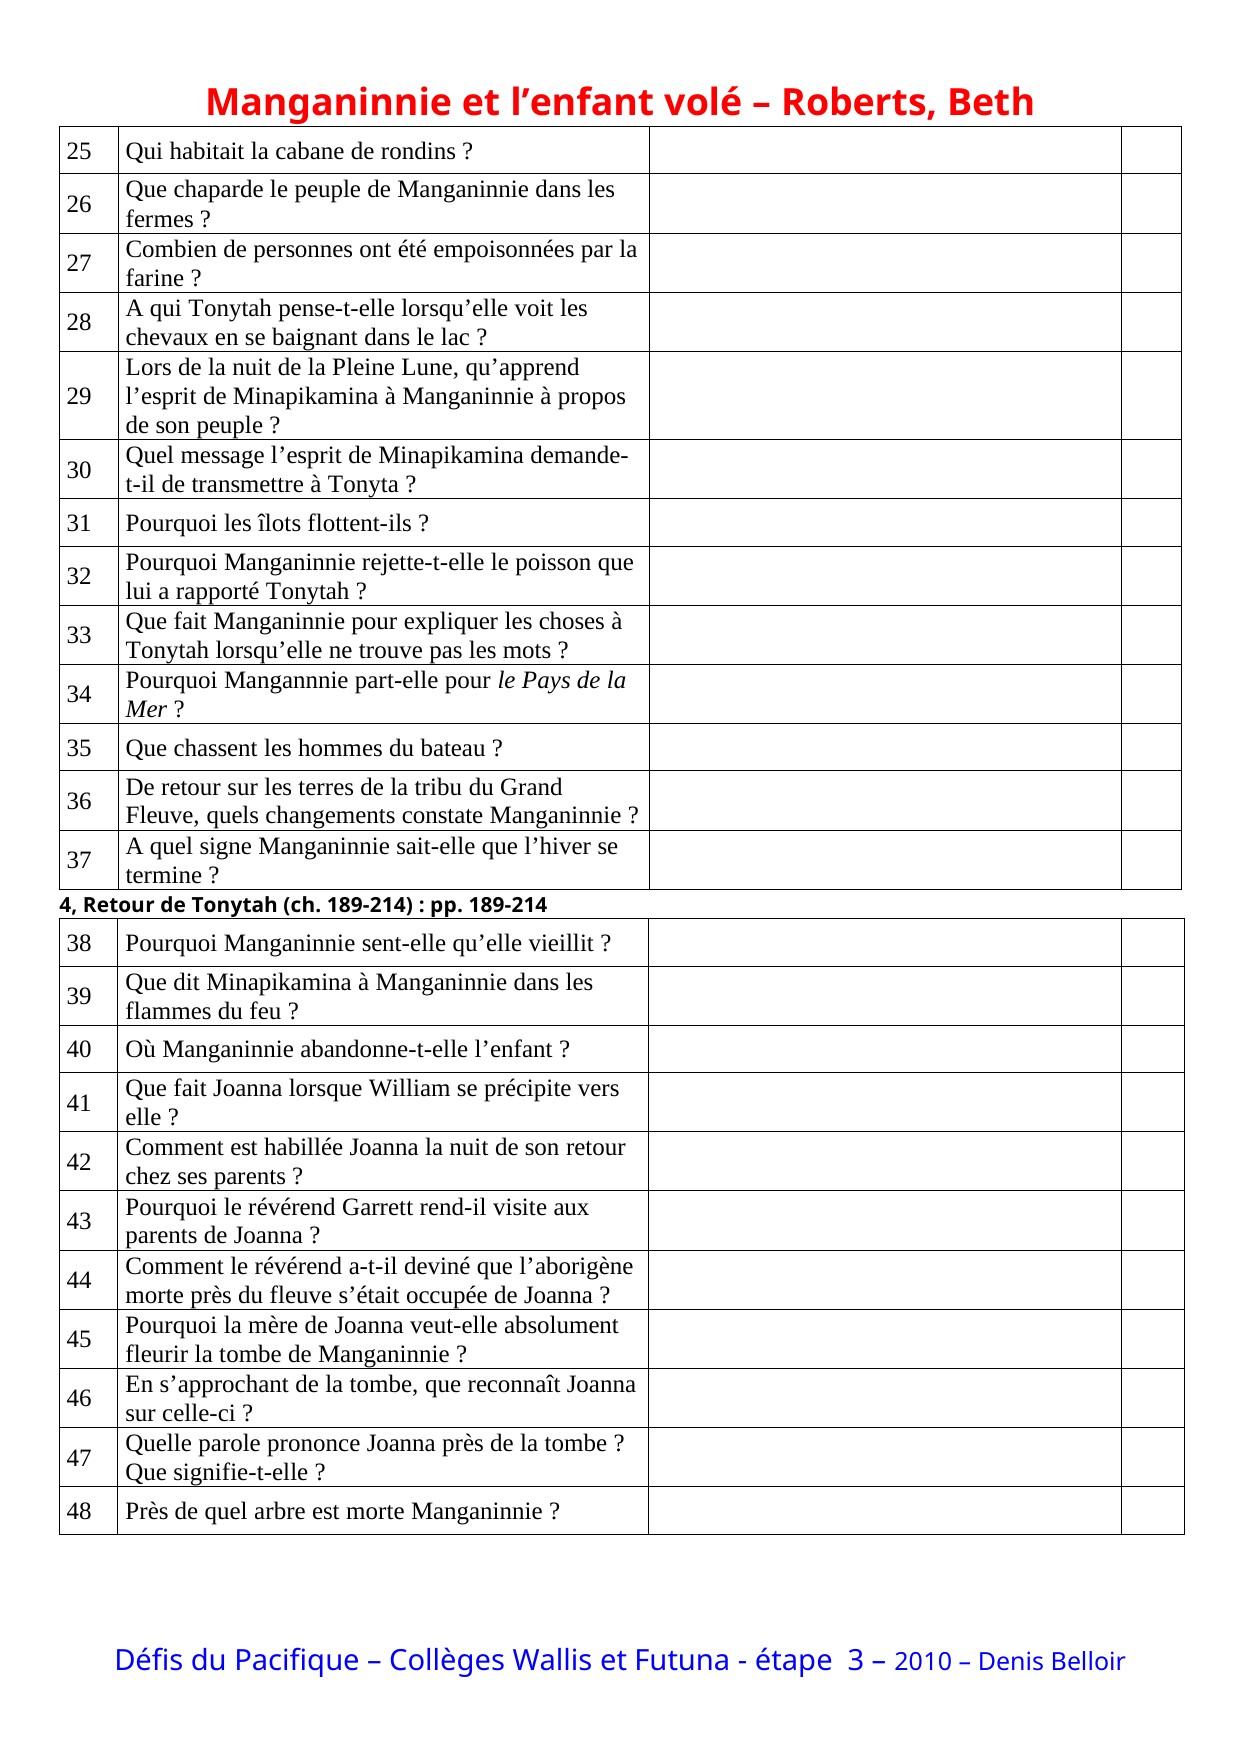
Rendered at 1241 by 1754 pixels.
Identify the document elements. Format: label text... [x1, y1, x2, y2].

table_cell [650, 665, 1121, 723]
table_cell Pourquoi la mère de Joanna veut-elle absolument fleurir la tombe de Manganinnie ? [118, 1310, 648, 1368]
table_cell [650, 831, 1121, 889]
table_cell [1122, 440, 1181, 498]
table_cell [649, 1026, 1121, 1072]
table_cell [650, 234, 1121, 292]
table_cell Combien de personnes ont été empoisonnées par la farine ? [119, 234, 649, 292]
table_cell 34 [60, 665, 118, 723]
table_cell 28 [60, 293, 118, 351]
table_cell Où Manganinnie abandonne-t-elle l’enfant ? [118, 1026, 648, 1072]
table_cell [649, 1073, 1121, 1131]
table_cell [650, 606, 1121, 664]
table_cell 29 [60, 352, 118, 439]
table_cell [650, 724, 1121, 770]
table_cell [650, 771, 1121, 829]
table_header 38 [60, 919, 117, 966]
table_cell [650, 174, 1121, 232]
table_header [1122, 919, 1184, 966]
table_cell Que dit Minapikamina à Manganinnie dans les flammes du feu ? [118, 967, 648, 1025]
table_cell 32 [60, 547, 118, 605]
table_cell [1122, 771, 1181, 829]
table_cell 27 [60, 234, 118, 292]
table_cell [1122, 547, 1181, 605]
table_cell [649, 967, 1121, 1025]
table_cell [1122, 1428, 1184, 1486]
table_cell 35 [60, 724, 118, 770]
table_cell [1122, 174, 1181, 232]
table_cell [650, 440, 1121, 498]
table_cell [650, 127, 1121, 173]
table_cell [650, 352, 1121, 439]
table_cell [1122, 967, 1184, 1025]
table_cell [649, 1251, 1121, 1309]
table_cell 46 [60, 1369, 117, 1427]
table_cell 48 [60, 1487, 117, 1533]
table_cell [649, 1132, 1121, 1190]
table_header Pourquoi Manganinnie sent-elle qu’elle vieillit ? [118, 919, 648, 966]
table_cell 30 [60, 440, 118, 498]
table_cell 45 [60, 1310, 117, 1368]
table_cell Que chassent les hommes du bateau ? [119, 724, 649, 770]
table_cell [649, 1487, 1121, 1533]
table_cell [1122, 352, 1181, 439]
table_cell 40 [60, 1026, 117, 1072]
table_cell Quel message l’esprit de Minapikamina demande-t-il de transmettre à Tonyta ? [119, 440, 649, 498]
table_cell Que fait Joanna lorsque William se précipite vers elle ? [118, 1073, 648, 1131]
table_cell [1122, 724, 1181, 770]
table_cell [1122, 1487, 1184, 1533]
table_cell [1122, 293, 1181, 351]
table_cell [650, 499, 1121, 546]
table_cell De retour sur les terres de la tribu du Grand Fleuve, quels changements constate Manganinnie ? [119, 771, 649, 829]
table_cell [1122, 1026, 1184, 1072]
table_cell [649, 1191, 1121, 1249]
table_cell [1122, 1191, 1184, 1249]
table_cell 47 [60, 1428, 117, 1486]
table_cell Qui habitait la cabane de rondins ? [119, 127, 649, 173]
table_cell [649, 1310, 1121, 1368]
table_cell [649, 1369, 1121, 1427]
table_cell Près de quel arbre est morte Manganinnie ? [118, 1487, 648, 1533]
table_cell Pourquoi Mangannnie part-elle pour le Pays de la Mer ? [119, 665, 649, 723]
table_cell Quelle parole prononce Joanna près de la tombe ? Que signifie-t-elle ? [118, 1428, 648, 1486]
table_cell [1122, 665, 1181, 723]
table_cell [1122, 1310, 1184, 1368]
table_cell [1122, 1073, 1184, 1131]
table_cell Pourquoi Manganinnie rejette-t-elle le poisson que lui a rapporté Tonytah ? [119, 547, 649, 605]
table_cell 36 [60, 771, 118, 829]
table_cell En s’approchant de la tombe, que reconnaît Joanna sur celle-ci ? [118, 1369, 648, 1427]
table_cell Lors de la nuit de la Pleine Lune, qu’apprend l’esprit de Minapikamina à Manganinnie à propos de son peuple ? [119, 352, 649, 439]
table_cell [1122, 831, 1181, 889]
table_cell [1122, 1132, 1184, 1190]
table_cell A qui Tonytah pense-t-elle lorsqu’elle voit les chevaux en se baignant dans le lac ? [119, 293, 649, 351]
table_cell 26 [60, 174, 118, 232]
table_cell Que chaparde le peuple de Manganinnie dans les fermes ? [119, 174, 649, 232]
table_cell Comment est habillée Joanna la nuit de son retour chez ses parents ? [118, 1132, 648, 1190]
table_header [649, 919, 1121, 966]
table_cell 44 [60, 1251, 117, 1309]
table_cell 43 [60, 1191, 117, 1249]
table_cell 39 [60, 967, 117, 1025]
table_cell 31 [60, 499, 118, 546]
table_cell [650, 293, 1121, 351]
table_cell [649, 1428, 1121, 1486]
table_cell Pourquoi les îlots flottent-ils ? [119, 499, 649, 546]
table_cell Pourquoi le révérend Garrett rend-il visite aux parents de Joanna ? [118, 1191, 648, 1249]
table_cell [1122, 127, 1181, 173]
text 4, Retour de Tonytah (ch. 189-214) : pp. 189-214 [59, 890, 1181, 918]
table_cell Comment le révérend a-t-il deviné que l’aborigène morte près du fleuve s’était occupée de Joanna ? [118, 1251, 648, 1309]
table_cell Que fait Manganinnie pour expliquer les choses à Tonytah lorsqu’elle ne trouve pas les mots ? [119, 606, 649, 664]
table_cell 33 [60, 606, 118, 664]
table_cell [1122, 499, 1181, 546]
table_cell [650, 547, 1121, 605]
table_cell [1122, 234, 1181, 292]
table_cell [1122, 606, 1181, 664]
table_cell 41 [60, 1073, 117, 1131]
table_cell [1122, 1369, 1184, 1427]
table_cell 42 [60, 1132, 117, 1190]
table_cell A quel signe Manganinnie sait-elle que l’hiver se termine ? [119, 831, 649, 889]
table_cell 25 [60, 127, 118, 173]
table_cell [1122, 1251, 1184, 1309]
table_cell 37 [60, 831, 118, 889]
